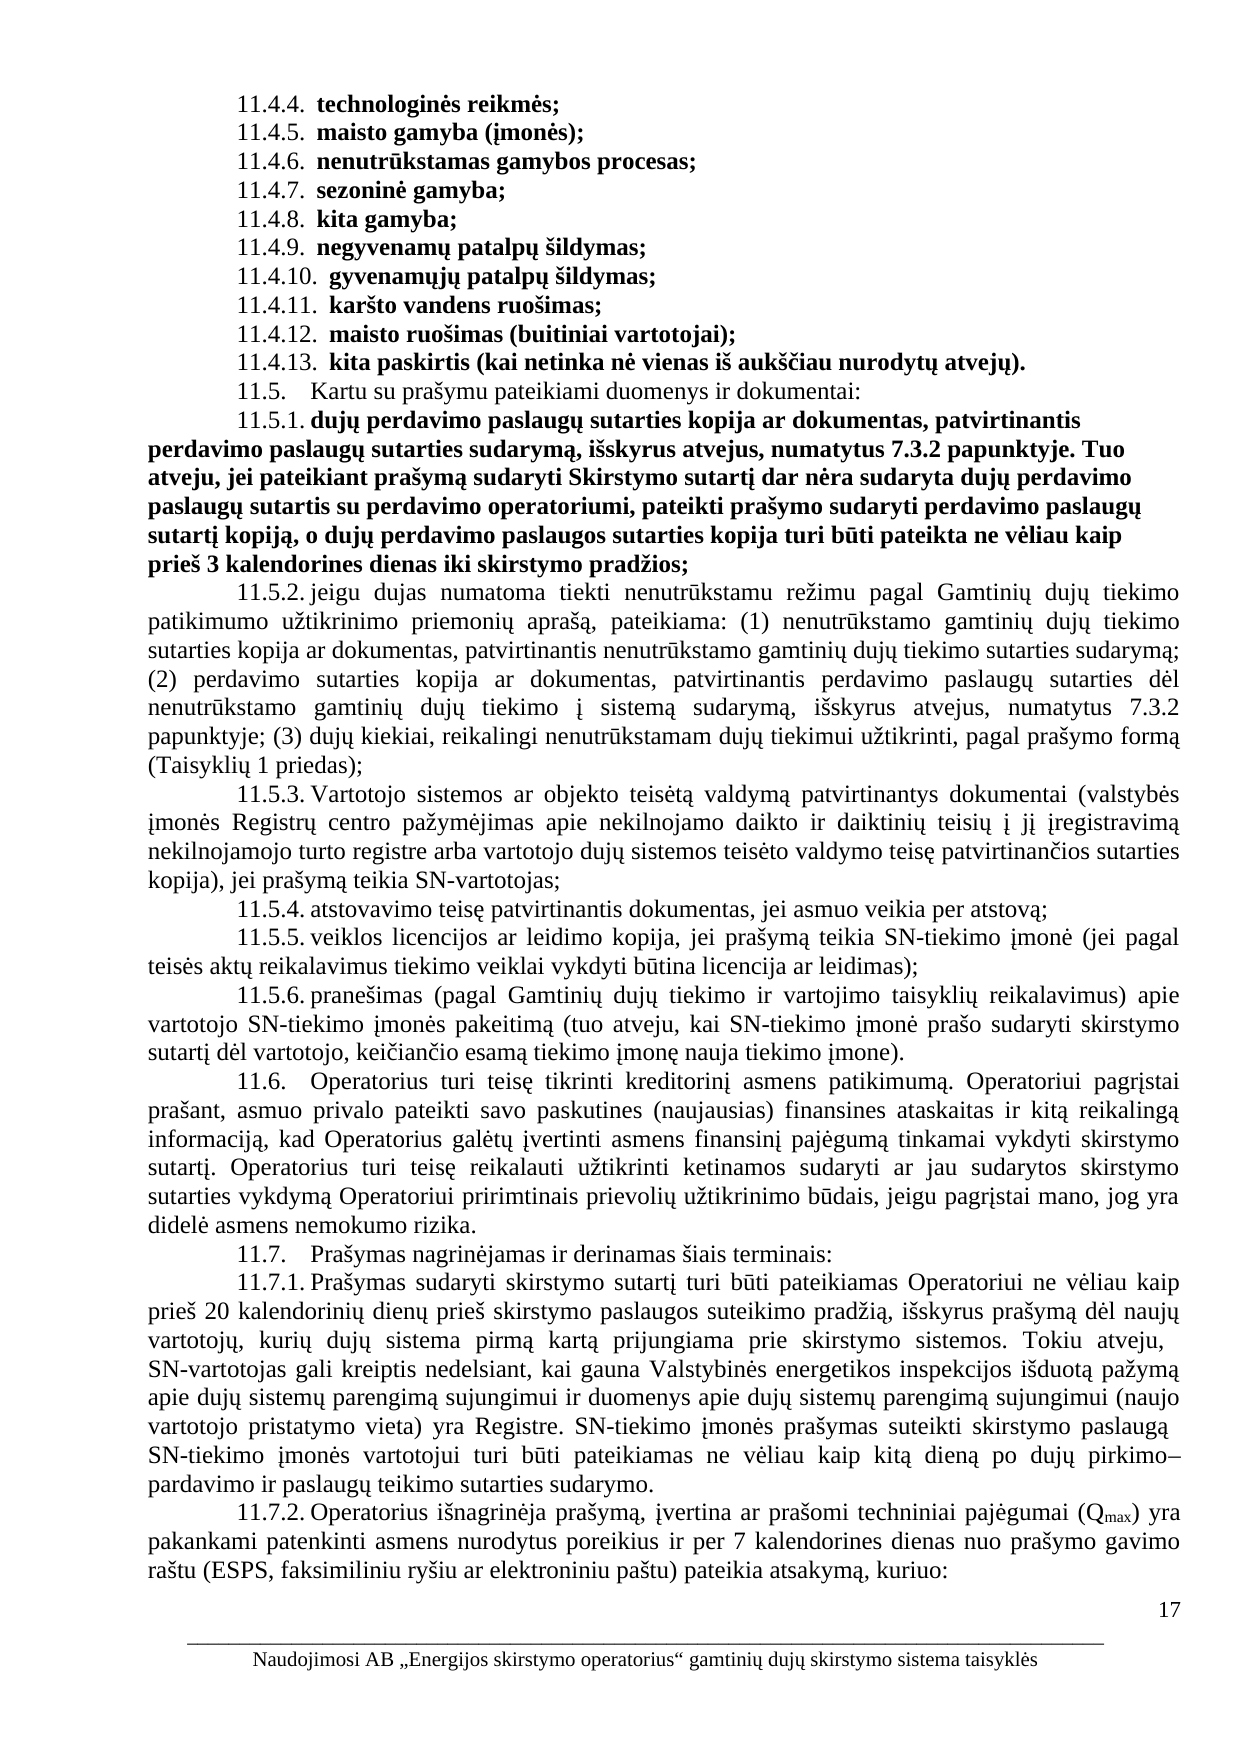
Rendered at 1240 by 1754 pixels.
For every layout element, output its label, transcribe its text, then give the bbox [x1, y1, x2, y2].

text 11.5.1. dujų perdavimo paslaugų sutarties kopija ar dokumentas, patvirtinantis perdavimo paslaugų sutarties sudarymą, išskyrus atvejus, numatytus 7.3.2 papunktyje. Tuo atveju, jei pateikiant prašymą sudaryti Skirstymo sutartį dar nėra sudaryta dujų perdavimo paslaugų sutartis su perdavimo operatoriumi, pateikti prašymo sudaryti perdavimo paslaugų sutartį kopiją, o dujų perdavimo paslaugos sutarties kopija turi būti pateikta ne vėliau kaip prieš 3 kalendorines dienas iki skirstymo pradžios; [148, 405, 1181, 577]
text 11.7.2. Operatorius išnagrinėja prašymą, įvertina ar prašomi techniniai pajėgumai (Qmax) yra pakankami patenkinti asmens nurodytus poreikius ir per 7 kalendorines dienas nuo prašymo gavimo raštu (ESPS, faksimiliniu ryšiu ar elektroniniu paštu) pateikia atsakymą, kuriuo: [148, 1497, 1181, 1584]
text 11.7.1. Prašymas sudaryti skirstymo sutartį turi būti pateikiamas Operatoriui ne vėliau kaip prieš 20 kalendorinių dienų prieš skirstymo paslaugos suteikimo pradžią, išskyrus prašymą dėl naujų vartotojų, kurių dujų sistema pirmą kartą prijungiama prie skirstymo sistemos. Tokiu atveju, SN-vartotojas gali kreiptis nedelsiant, kai gauna Valstybinės energetikos inspekcijos išduotą pažymą apie dujų sistemų parengimą sujungimui ir duomenys apie dujų sistemų parengimą sujungimui (naujo vartotojo pristatymo vieta) yra Registre. SN-tiekimo įmonės prašymas suteikti skirstymo paslaugą SN-tiekimo įmonės vartotojui turi būti pateikiamas ne vėliau kaip kitą dieną po dujų pirkimo–pardavimo ir paslaugų teikimo sutarties sudarymo. [148, 1267, 1181, 1497]
text 11.4.10. gyvenamųjų patalpų šildymas; [148, 261, 1181, 290]
text 11.4.13. kita paskirtis (kai netinka nė vienas iš aukščiau nurodytų atvejų). [148, 347, 1181, 376]
text 11.6. Operatorius turi teisę tikrinti kreditorinį asmens patikimumą. Operatoriui pagrįstai prašant, asmuo privalo pateikti savo paskutines (naujausias) finansines ataskaitas ir kitą reikalingą informaciją, kad Operatorius galėtų įvertinti asmens finansinį pajėgumą tinkamai vykdyti skirstymo sutartį. Operatorius turi teisę reikalauti užtikrinti ketinamos sudaryti ar jau sudarytos skirstymo sutarties vykdymą Operatoriui pririmtinais prievolių užtikrinimo būdais, jeigu pagrįstai mano, jog yra didelė asmens nemokumo rizika. [148, 1066, 1181, 1239]
text 11.5.6. pranešimas (pagal Gamtinių dujų tiekimo ir vartojimo taisyklių reikalavimus) apie vartotojo SN-tiekimo įmonės pakeitimą (tuo atveju, kai SN-tiekimo įmonė prašo sudaryti skirstymo sutartį dėl vartotojo, keičiančio esamą tiekimo įmonę nauja tiekimo įmone). [148, 980, 1181, 1066]
text 11.4.7. sezoninė gamyba; [148, 175, 1181, 204]
text 11.5.3. Vartotojo sistemos ar objekto teisėtą valdymą patvirtinantys dokumentai (valstybės įmonės Registrų centro pažymėjimas apie nekilnojamo daikto ir daiktinių teisių į jį įregistravimą nekilnojamojo turto registre arba vartotojo dujų sistemos teisėto valdymo teisę patvirtinančios sutarties kopija), jei prašymą teikia SN-vartotojas; [148, 779, 1181, 894]
text 11.4.12. maisto ruošimas (buitiniai vartotojai); [148, 319, 1181, 347]
text 11.4.4. technologinės reikmės; [148, 89, 1181, 117]
text 11.7. Prašymas nagrinėjamas ir derinamas šiais terminais: [148, 1239, 1181, 1267]
text 11.5.4. atstovavimo teisę patvirtinantis dokumentas, jei asmuo veikia per atstovą; [148, 894, 1181, 922]
text 11.5.5. veiklos licencijos ar leidimo kopija, jei prašymą teikia SN-tiekimo įmonė (jei pagal teisės aktų reikalavimus tiekimo veiklai vykdyti būtina licencija ar leidimas); [148, 922, 1181, 980]
text 11.5.2. jeigu dujas numatoma tiekti nenutrūkstamu režimu pagal Gamtinių dujų tiekimo patikimumo užtikrinimo priemonių aprašą, pateikiama: (1) nenutrūkstamo gamtinių dujų tiekimo sutarties kopija ar dokumentas, patvirtinantis nenutrūkstamo gamtinių dujų tiekimo sutarties sudarymą; (2) perdavimo sutarties kopija ar dokumentas, patvirtinantis perdavimo paslaugų sutarties dėl nenutrūkstamo gamtinių dujų tiekimo į sistemą sudarymą, išskyrus atvejus, numatytus 7.3.2 papunktyje; (3) dujų kiekiai, reikalingi nenutrūkstamam dujų tiekimui užtikrinti, pagal prašymo formą (Taisyklių 1 priedas); [148, 577, 1181, 779]
text 11.4.9. negyvenamų patalpų šildymas; [148, 232, 1181, 261]
text 11.5. Kartu su prašymu pateikiami duomenys ir dokumentai: [148, 376, 1181, 405]
text 11.4.11. karšto vandens ruošimas; [148, 290, 1181, 319]
text 11.4.8. kita gamyba; [148, 204, 1181, 232]
text 11.4.5. maisto gamyba (įmonės); [148, 117, 1181, 146]
text 11.4.6. nenutrūkstamas gamybos procesas; [148, 146, 1181, 175]
